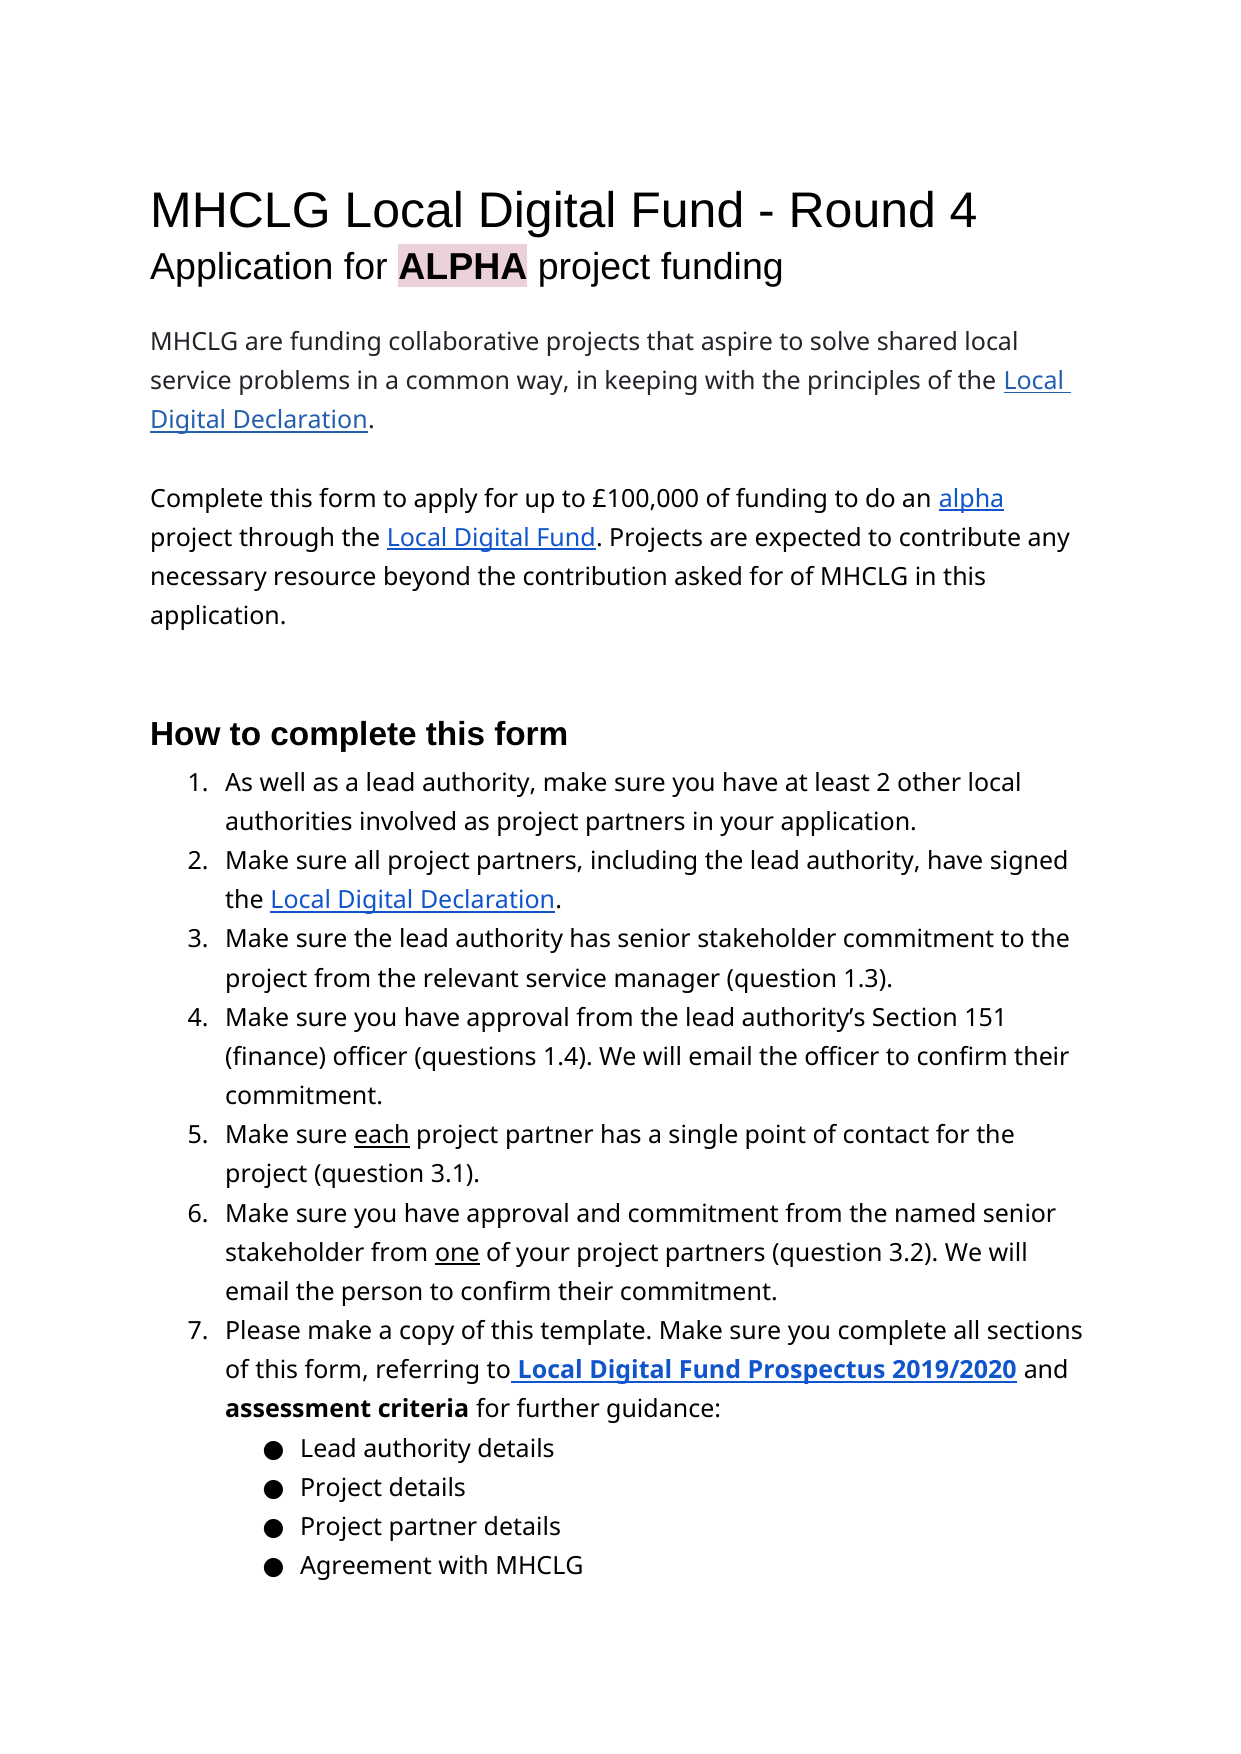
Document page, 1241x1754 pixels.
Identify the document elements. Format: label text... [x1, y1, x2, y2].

title Application for ALPHA project funding [150, 244, 1090, 287]
title MHCLG Local Digital Fund - Round 4 [150, 180, 1090, 238]
list Make sure all project partners, including the lead authority, have signed the Local Digital Declaration. [187, 843, 1090, 916]
list Project details [262, 1469, 1090, 1503]
list Make sure the lead authority has senior stakeholder commitment to the project from the relevant service manager (question 1.3). [187, 921, 1090, 994]
list As well as a lead authority, make sure you have at least 2 other local authorities involved as project partners in your application. [187, 764, 1090, 838]
subtitle How to complete this form [150, 713, 1090, 752]
list Lead authority details [262, 1430, 1090, 1464]
list Project partner details [262, 1509, 1090, 1543]
list Make sure each project partner has a single point of contact for the project (question 3.1). [187, 1117, 1090, 1190]
list Agreement with MHCLG [262, 1548, 1090, 1582]
text Complete this form to apply for up to £100,000 of funding to do an alpha project through the Local Digital Fund. Projects are expected to contribute any necessary resource beyond the contribution asked for of MHCLG in this application. [150, 480, 1090, 632]
list Make sure you have approval from the lead authority’s Section 151 (finance) officer (questions 1.4). We will email the officer to confirm their commitment. [187, 999, 1090, 1112]
text MHCLG are funding collaborative projects that aspire to solve shared local service problems in a common way, in keeping with the principles of the Local Digital Declaration. [150, 323, 1090, 436]
list Make sure you have approval and commitment from the named senior stakeholder from one of your project partners (question 3.2). We will email the person to confirm their commitment. [187, 1195, 1090, 1308]
list Please make a copy of this template. Make sure you complete all sections of this form, referring to Local Digital Fund Prospectus 2019/2020 and assessment criteria for further guidance: [187, 1313, 1090, 1425]
